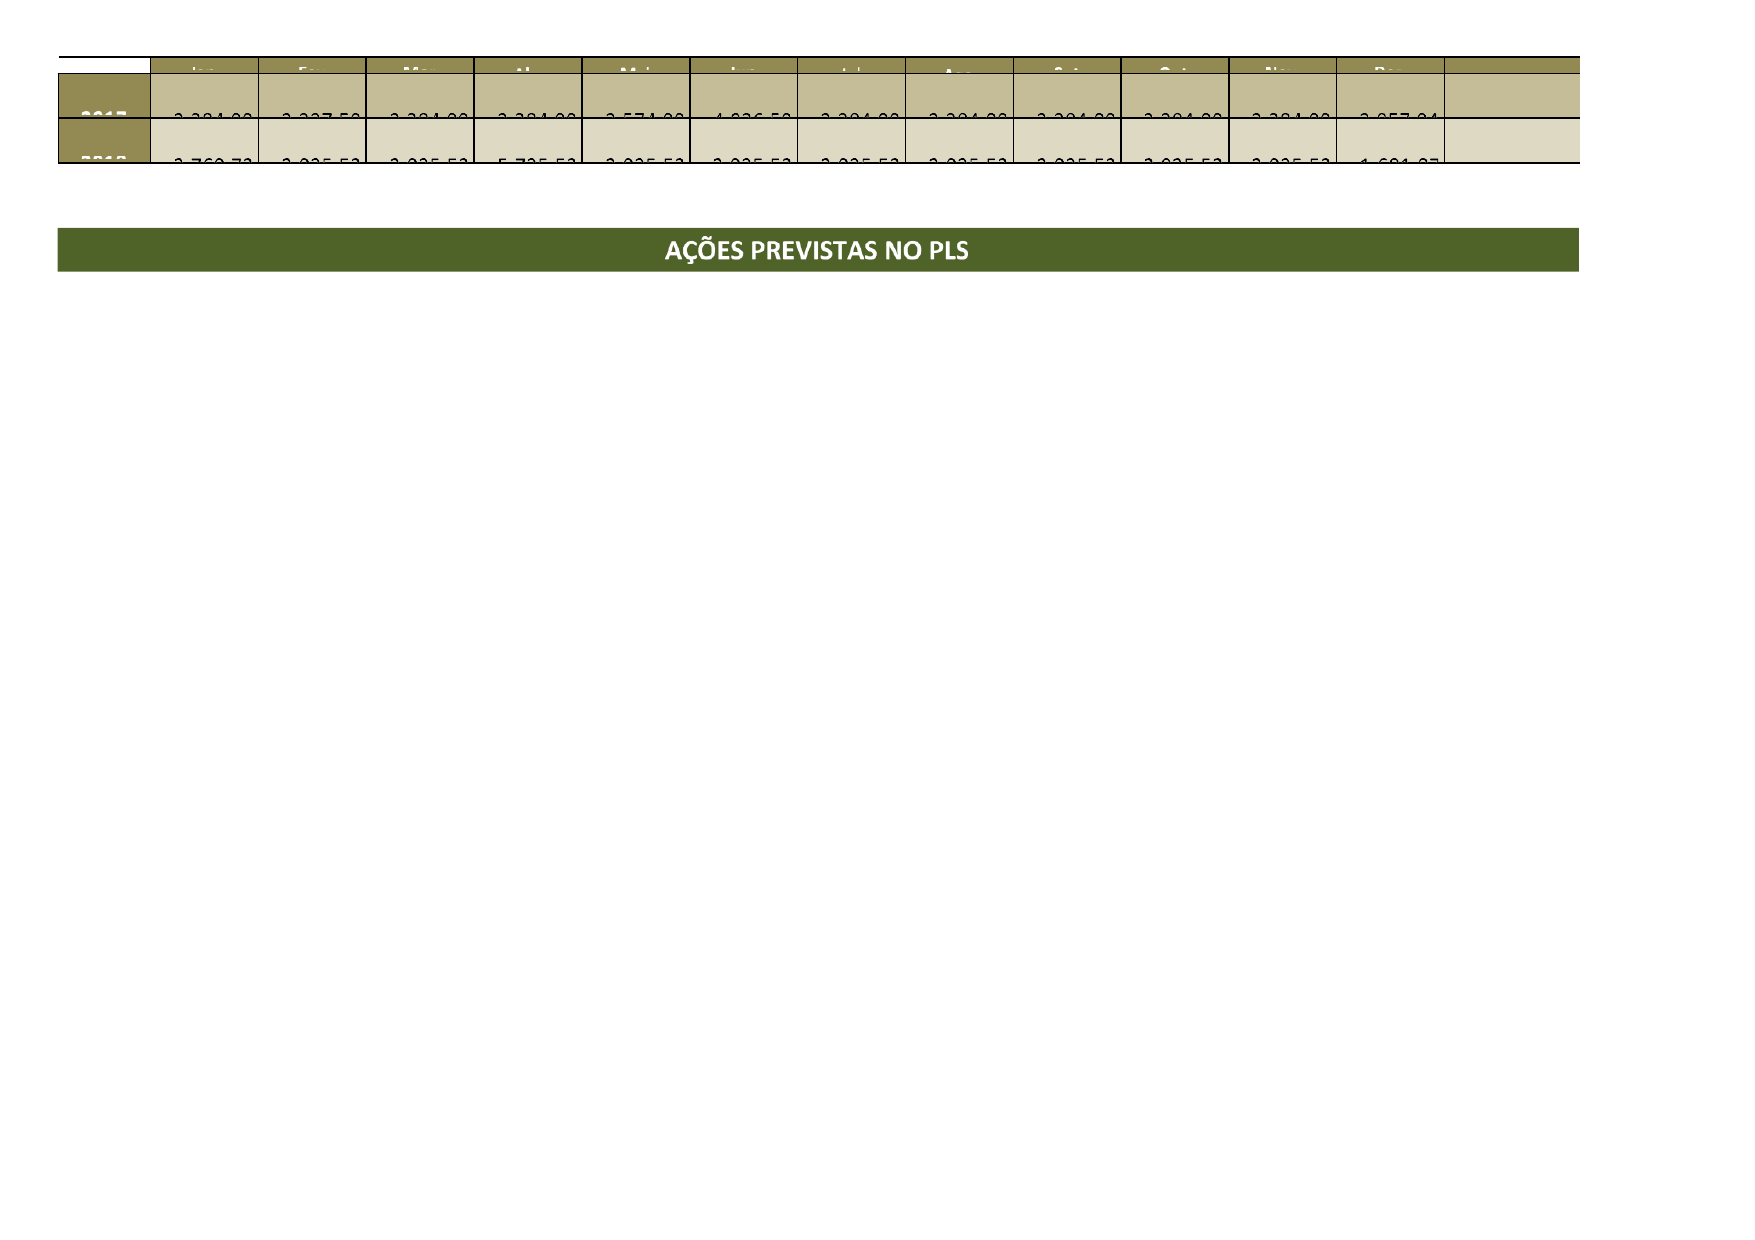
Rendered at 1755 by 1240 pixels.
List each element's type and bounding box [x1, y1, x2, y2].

table_cell [367, 119, 473, 162]
table_header [906, 58, 1013, 73]
table_header [691, 58, 797, 73]
table_header [367, 58, 473, 73]
table_cell [151, 74, 258, 117]
table_cell [1014, 74, 1120, 117]
table_header [151, 58, 258, 73]
table_cell [691, 119, 797, 162]
table_cell [475, 119, 581, 162]
table_header [1230, 58, 1336, 73]
table_header [475, 58, 581, 73]
table_cell [1337, 119, 1444, 162]
table_cell [1122, 74, 1228, 117]
table_cell [59, 119, 150, 162]
table_cell [259, 74, 365, 117]
table_cell [1230, 119, 1336, 162]
table_cell [1230, 74, 1336, 117]
table_header [798, 58, 905, 73]
table_cell [367, 74, 473, 117]
table_cell [475, 74, 581, 117]
table_cell [1337, 74, 1444, 117]
table_cell [583, 74, 689, 117]
table_header [1122, 58, 1228, 73]
table_cell [798, 119, 905, 162]
table_header [1445, 58, 1580, 73]
table_cell [798, 74, 905, 117]
table_cell [151, 119, 258, 162]
table_header [1014, 58, 1120, 73]
table_cell [906, 74, 1013, 117]
table_cell [583, 119, 689, 162]
table_header [259, 58, 365, 73]
table_header [1337, 58, 1444, 73]
table_cell [1445, 74, 1580, 117]
table_cell [1122, 119, 1228, 162]
table_cell [1445, 119, 1580, 162]
table_header [583, 58, 689, 73]
table_cell [906, 119, 1013, 162]
table_cell [59, 74, 150, 117]
table_cell [691, 74, 797, 117]
table_header [59, 58, 150, 73]
table_cell [259, 119, 365, 162]
table_cell [1014, 119, 1120, 162]
